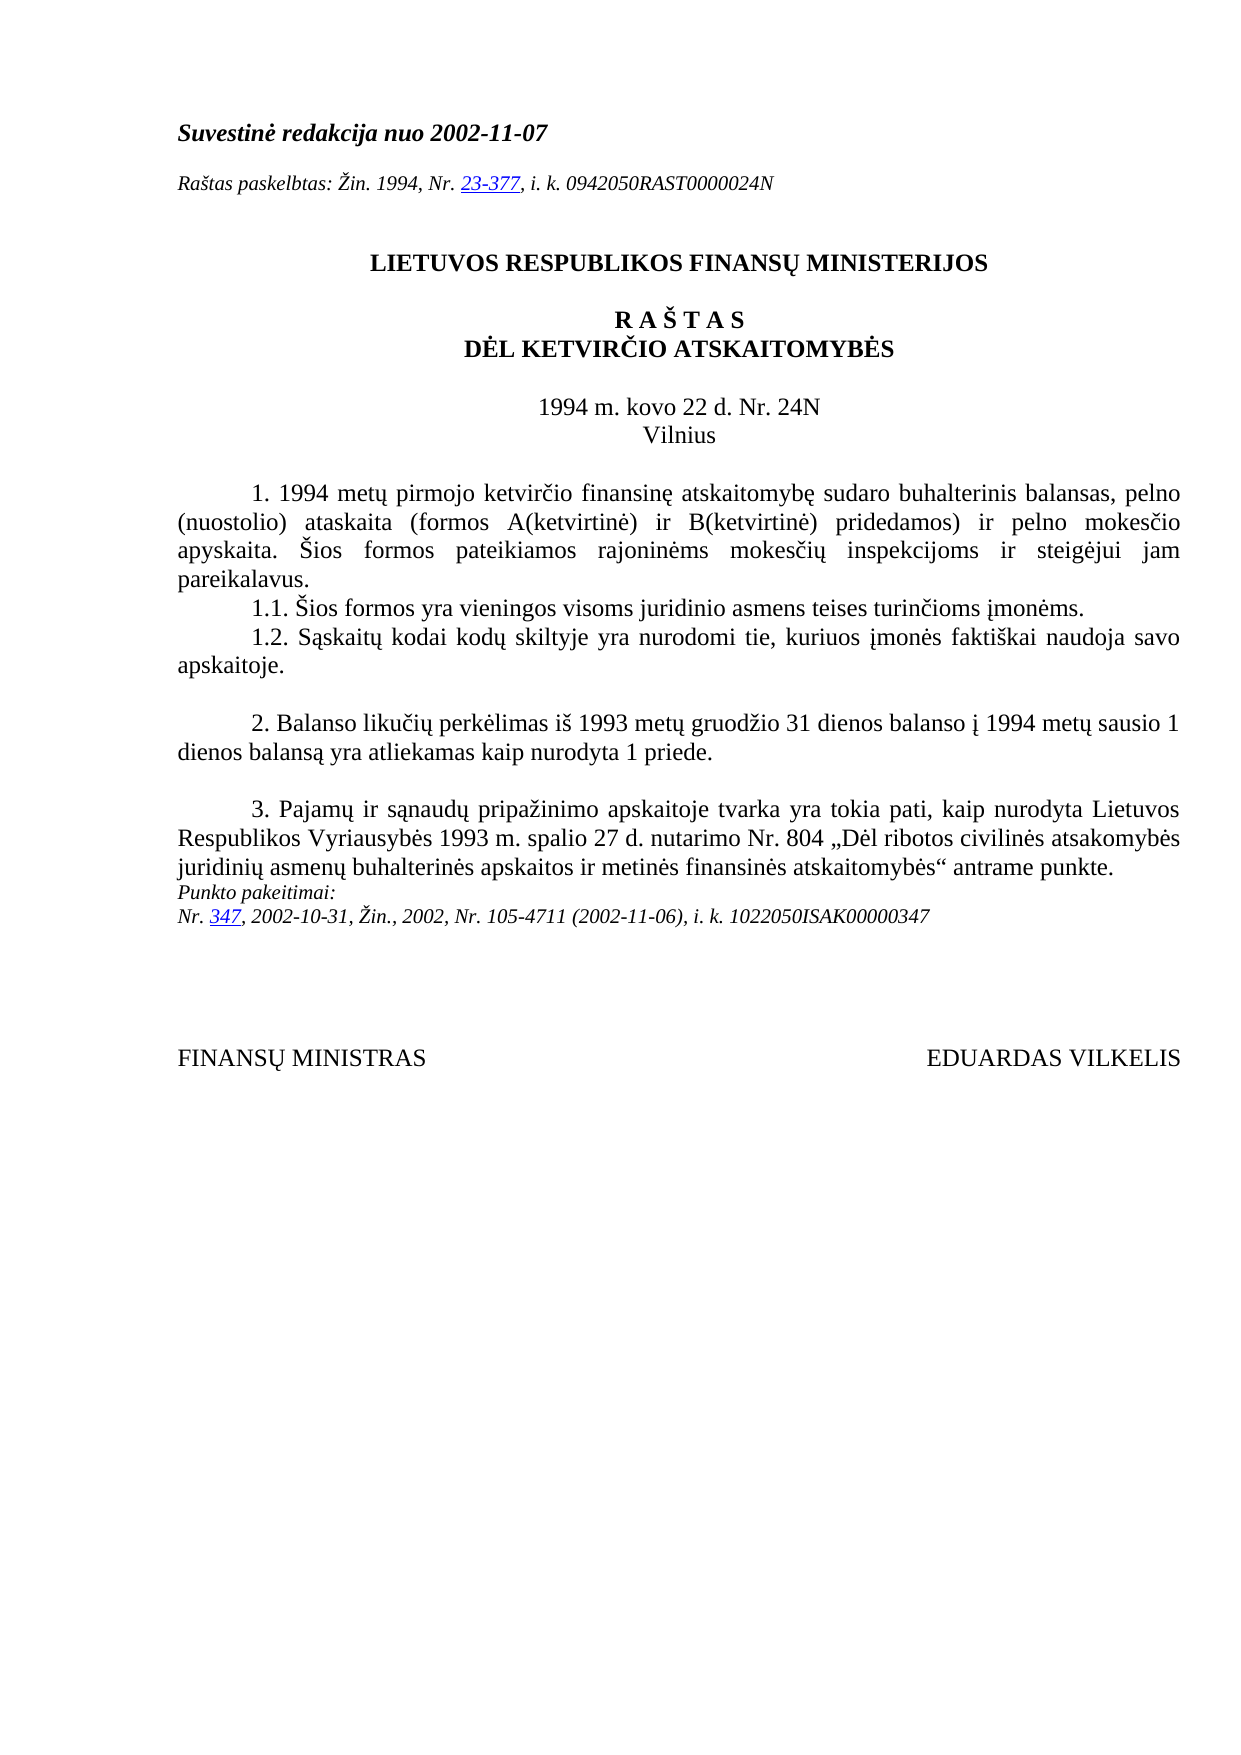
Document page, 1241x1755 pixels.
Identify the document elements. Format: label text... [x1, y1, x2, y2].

text Raštas paskelbtas: Žin. 1994, Nr. 23-377, i. k. 0942050RAST0000024N [177, 171, 1181, 195]
text Nr. 347, 2002-10-31, Žin., 2002, Nr. 105-4711 (2002-11-06), i. k. 1022050ISAK00000347 [177, 904, 1181, 928]
text Punkto pakeitimai: [177, 880, 1181, 904]
text 1.2. Sąskaitų kodai kodų skiltyje yra nurodomi tie, kuriuos įmonės faktiškai naudoja savo apskaitoje. [177, 622, 1181, 679]
text Suvestinė redakcija nuo 2002-11-07 [177, 118, 1181, 147]
text Vilnius [177, 420, 1181, 449]
text R A Š T A S [177, 305, 1181, 334]
text 1. 1994 metų pirmojo ketvirčio finansinę atskaitomybę sudaro buhalterinis balansas, pelno (nuostolio) ataskaita (formos A(ketvirtinė) ir B(ketvirtinė) pridedamos) ir pelno mokesčio apyskaita. Šios formos pateikiamos rajoninėms mokesčių inspekcijoms ir steigėjui jam pareikalavus. [177, 478, 1181, 593]
text DĖL KETVIRČIO ATSKAITOMYBĖS [177, 334, 1181, 363]
text 3. Pajamų ir sąnaudų pripažinimo apskaitoje tvarka yra tokia pati, kaip nurodyta Lietuvos Respublikos Vyriausybės 1993 m. spalio 27 d. nutarimo Nr. 804 „Dėl ribotos civilinės atsakomybės juridinių asmenų buhalterinės apskaitos ir metinės finansinės atskaitomybės“ antrame punkte. [177, 794, 1181, 880]
text FINANSŲ MINISTRAS EDUARDAS VILKELIS [177, 1043, 1181, 1072]
text 2. Balanso likučių perkėlimas iš 1993 metų gruodžio 31 dienos balanso į 1994 metų sausio 1 dienos balansą yra atliekamas kaip nurodyta 1 priede. [177, 708, 1181, 765]
text 1.1. Šios formos yra vieningos visoms juridinio asmens teises turinčioms įmonėms. [177, 593, 1181, 622]
text 1994 m. kovo 22 d. Nr. 24N [177, 392, 1181, 420]
text LIETUVOS RESPUBLIKOS FINANSŲ MINISTERIJOS [177, 248, 1181, 277]
